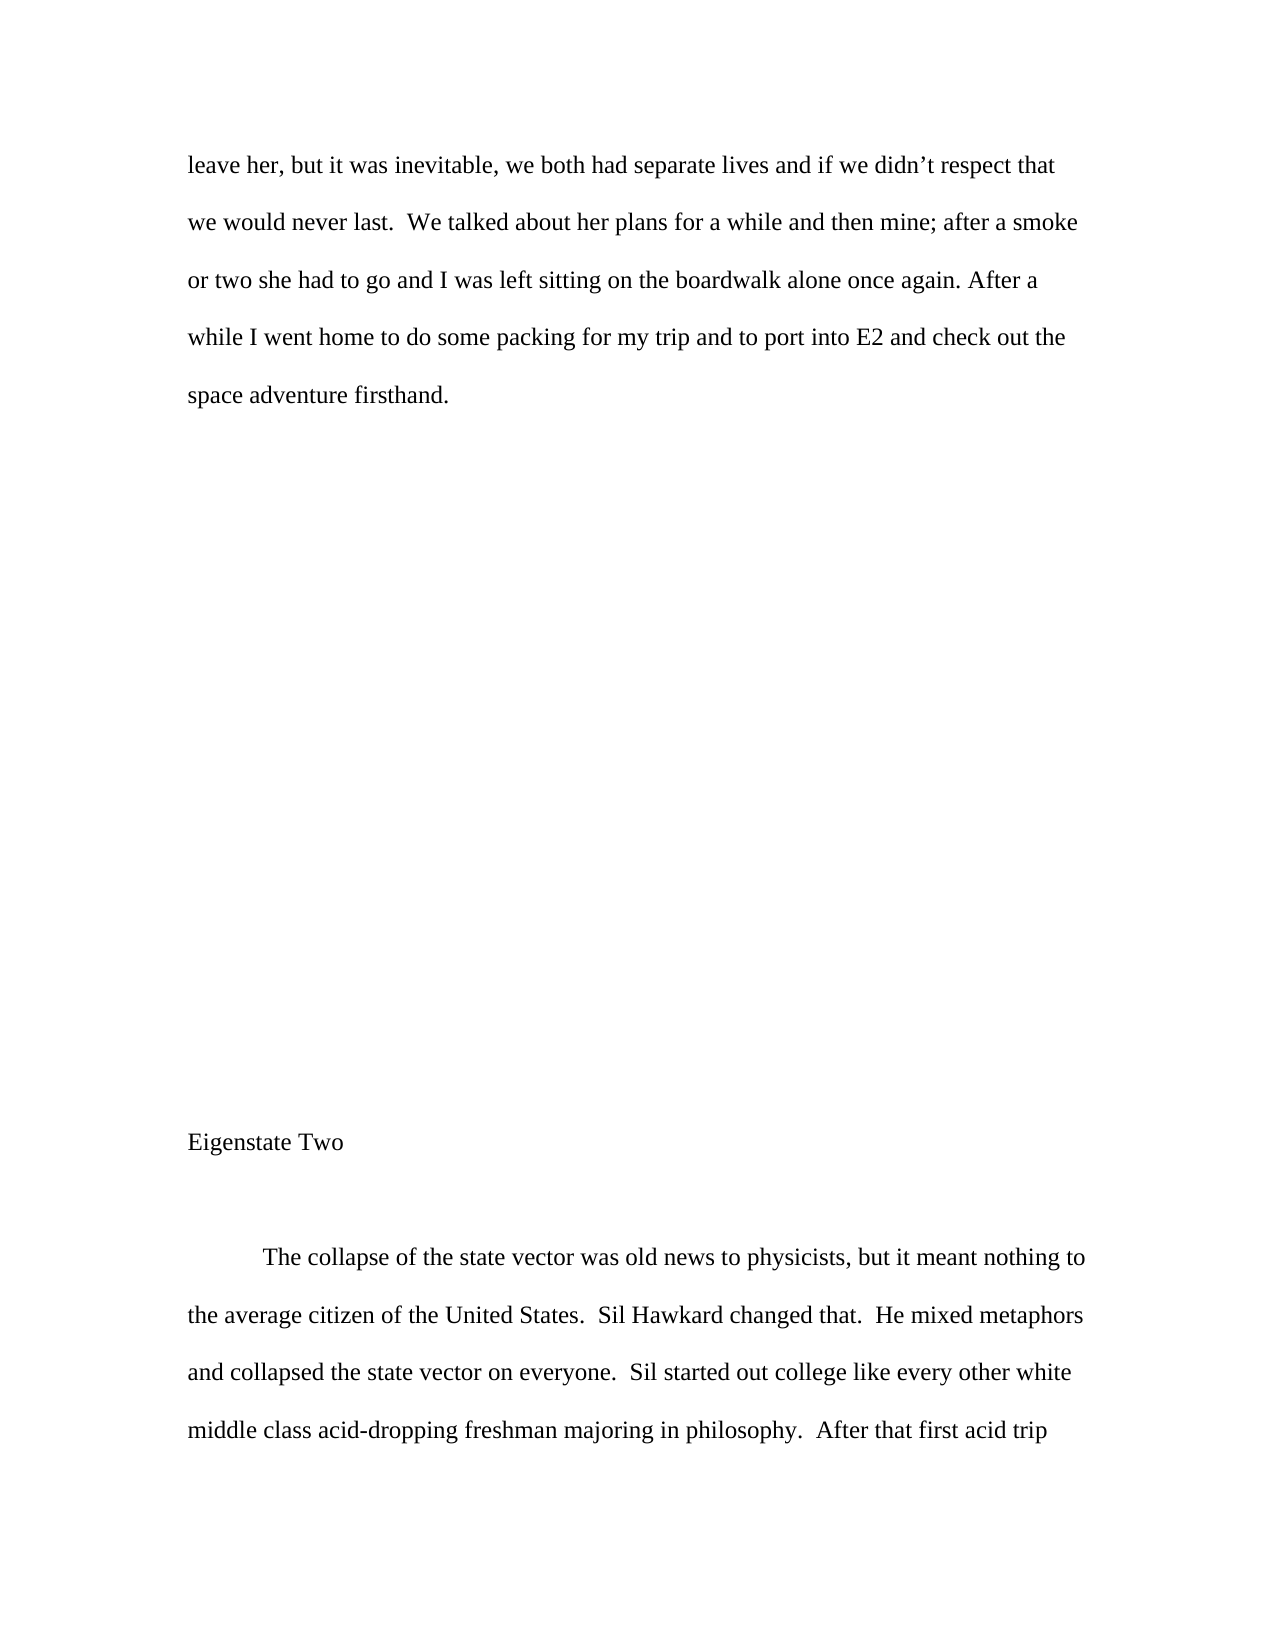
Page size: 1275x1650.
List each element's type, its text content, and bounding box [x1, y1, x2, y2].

text The collapse of the state vector was old news to physicists, but it meant nothing to the average citizen of the United States. Sil Hawkard changed that. He mixed metaphors and collapsed the state vector on everyone. Sil started out college like every other white middle class acid-dropping freshman majoring in philosophy. After that first acid trip [187, 1242, 1087, 1444]
text leave her, but it was inevitable, we both had separate lives and if we didn’t respect that we would never last. We talked about her plans for a while and then mine; after a smoke or two she had to go and I was left sitting on the boardwalk alone once again. After a while I went home to do some packing for my trip and to port into E2 and check out the space adventure firsthand. [187, 150, 1087, 409]
text Eigenstate Two [187, 1127, 1087, 1156]
